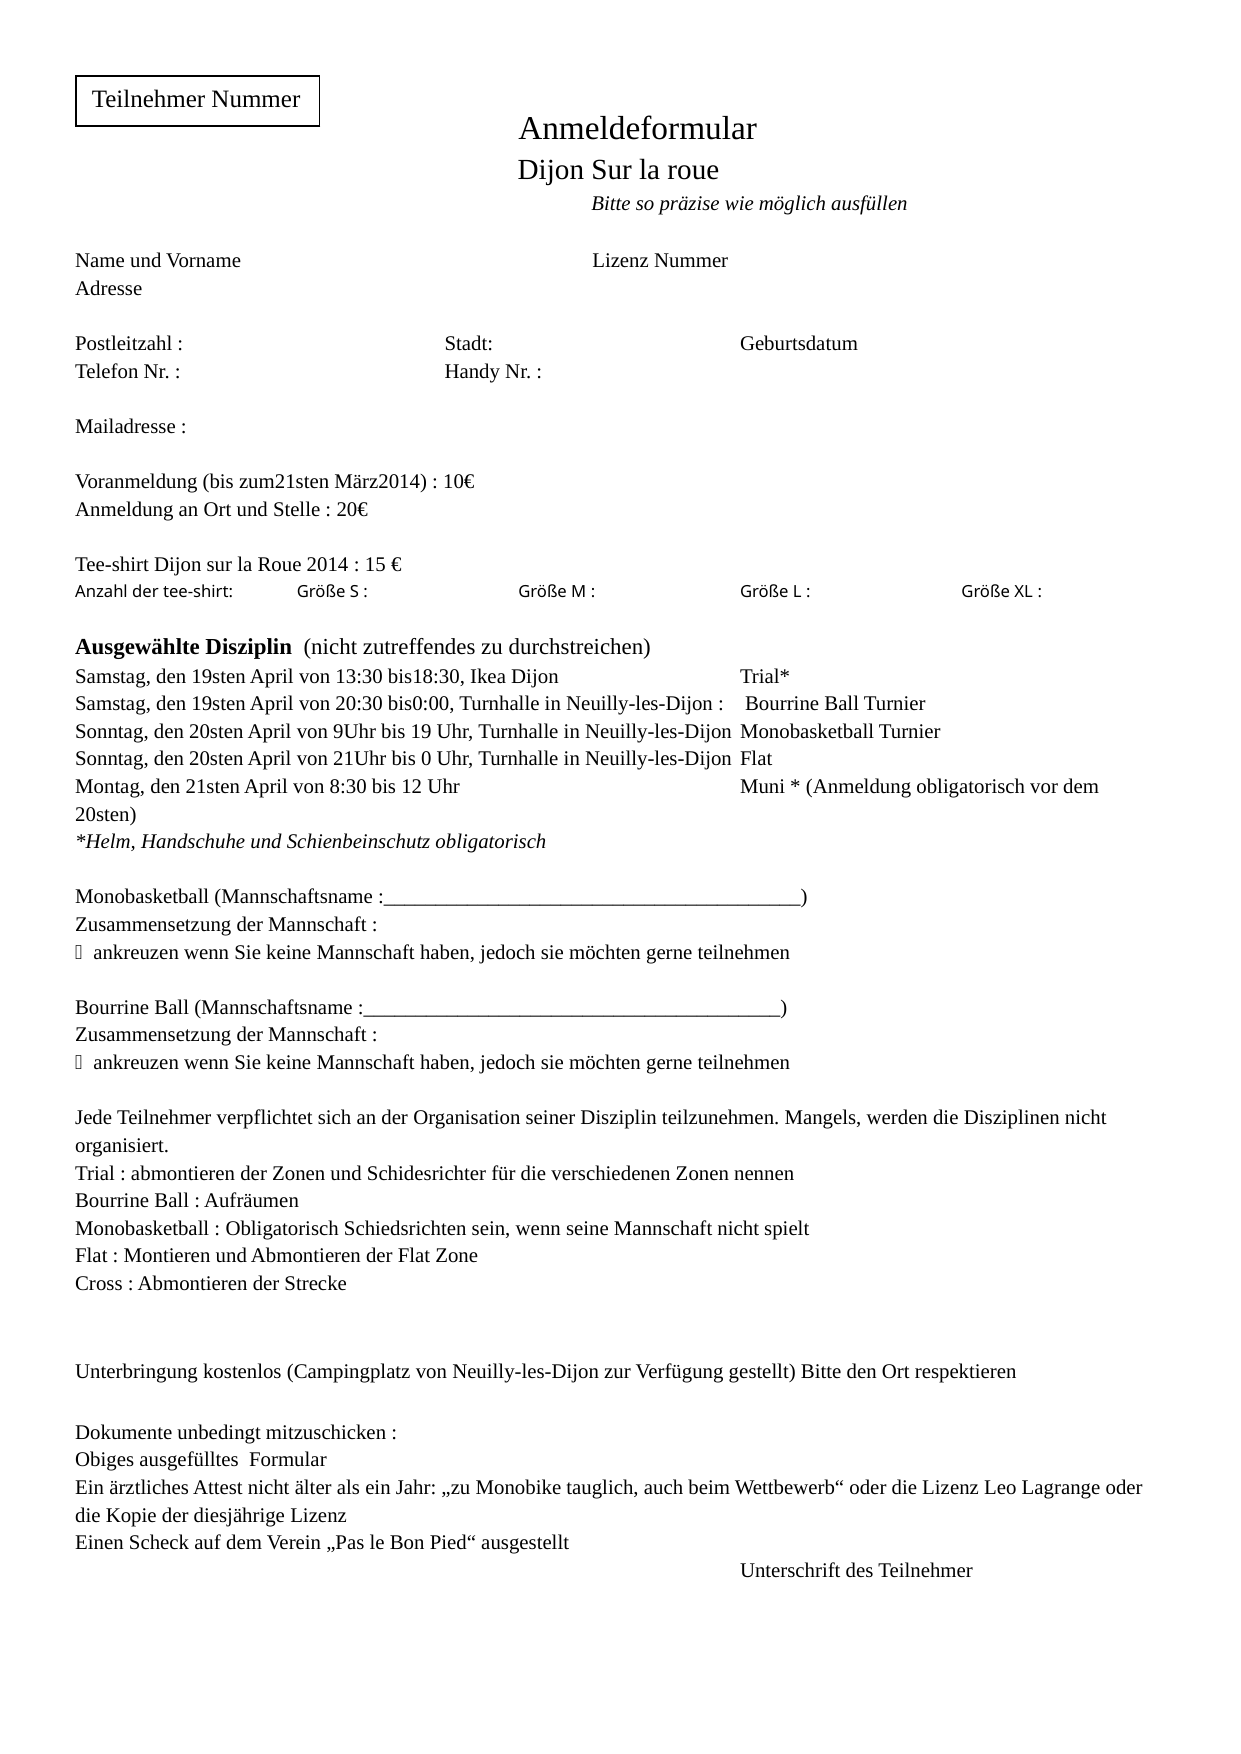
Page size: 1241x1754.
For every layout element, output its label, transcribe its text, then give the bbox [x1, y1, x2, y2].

text Unterbringung kostenlos (Campingplatz von Neuilly-les-Dijon zur Verfügung gestellt) Bitte den Ort respektieren [75, 1359, 1165, 1383]
text Sonntag, den 20sten April von 9Uhr bis 19 Uhr, Turnhalle in Neuilly-les-Dijon Monobasketball Turnier [75, 719, 1165, 743]
text Name und Vorname Lizenz Nummer [75, 248, 1165, 272]
text Obiges ausgefülltes Formular [75, 1447, 1165, 1471]
text Unterschrift des Teilnehmer [75, 1558, 1165, 1582]
text Ein ärztliches Attest nicht älter als ein Jahr: „zu Monobike tauglich, auch beim Wettbewerb“ oder die Lizenz Leo Lagrange oder die Kopie der diesjährige Lizenz [75, 1475, 1165, 1527]
text Teilnehmer Nummer [92, 84, 304, 113]
text Einen Scheck auf dem Verein „Pas le Bon Pied“ ausgestellt [75, 1530, 1165, 1554]
text *Helm, Handschuhe und Schienbeinschutz obligatorisch [75, 829, 1165, 853]
text  ankreuzen wenn Sie keine Mannschaft haben, jedoch sie möchten gerne teilnehmen [75, 1050, 1165, 1074]
text Mailadresse : [75, 414, 1165, 438]
text Montag, den 21sten April von 8:30 bis 12 Uhr Muni * (Anmeldung obligatorisch vor dem 20sten) [75, 774, 1165, 826]
text Anmeldeformular [75, 108, 1165, 146]
text Zusammensetzung der Mannschaft : [75, 912, 1165, 936]
text Anmeldung an Ort und Stelle : 20€ Tee-shirt Dijon sur la Roue 2014 : 15 € [75, 497, 1165, 576]
text Flat : Montieren und Abmontieren der Flat Zone [75, 1243, 1165, 1267]
text Postleitzahl : Stadt: Geburtsdatum [75, 331, 1165, 355]
text Anzahl der tee-shirt: Größe S : Größe M : Größe L : Größe XL : [75, 580, 1165, 602]
text Samstag, den 19sten April von 13:30 bis18:30, Ikea Dijon Trial* [75, 663, 1165, 688]
text Jede Teilnehmer verpflichtet sich an der Organisation seiner Disziplin teilzunehmen. Mangels, werden die Disziplinen nicht organisiert. [75, 1105, 1165, 1157]
text Sonntag, den 20sten April von 21Uhr bis 0 Uhr, Turnhalle in Neuilly-les-Dijon Flat [75, 746, 1165, 770]
text Dijon Sur la roue [444, 152, 1165, 186]
text Samstag, den 19sten April von 20:30 bis0:00, Turnhalle in Neuilly-les-Dijon : Bourrine Ball Turnier [75, 691, 1165, 715]
text Ausgewählte Disziplin (nicht zutreffendes zu durchstreichen) [75, 633, 1165, 660]
text Adresse [75, 276, 1165, 300]
text Monobasketball (Mannschaftsname :________________________________________) [75, 884, 1165, 908]
text Monobasketball : Obligatorisch Schiedsrichten sein, wenn seine Mannschaft nicht spielt [75, 1216, 1165, 1240]
text Bourrine Ball (Mannschaftsname :________________________________________) [75, 995, 1165, 1019]
text Trial : abmontieren der Zonen und Schidesrichter für die verschiedenen Zonen nennen [75, 1160, 1165, 1184]
text Zusammensetzung der Mannschaft : [75, 1022, 1165, 1046]
text Telefon Nr. : Handy Nr. : [75, 359, 1165, 383]
text Bourrine Ball : Aufräumen [75, 1188, 1165, 1212]
text Cross : Abmontieren der Strecke [75, 1271, 1165, 1295]
text  ankreuzen wenn Sie keine Mannschaft haben, jedoch sie möchten gerne teilnehmen [75, 939, 1165, 964]
text Dokumente unbedingt mitzuschicken : [75, 1420, 1165, 1444]
text Bitte so präzise wie möglich ausfüllen [517, 191, 1165, 215]
text Voranmeldung (bis zum21sten März2014) : 10€ [75, 469, 1165, 493]
